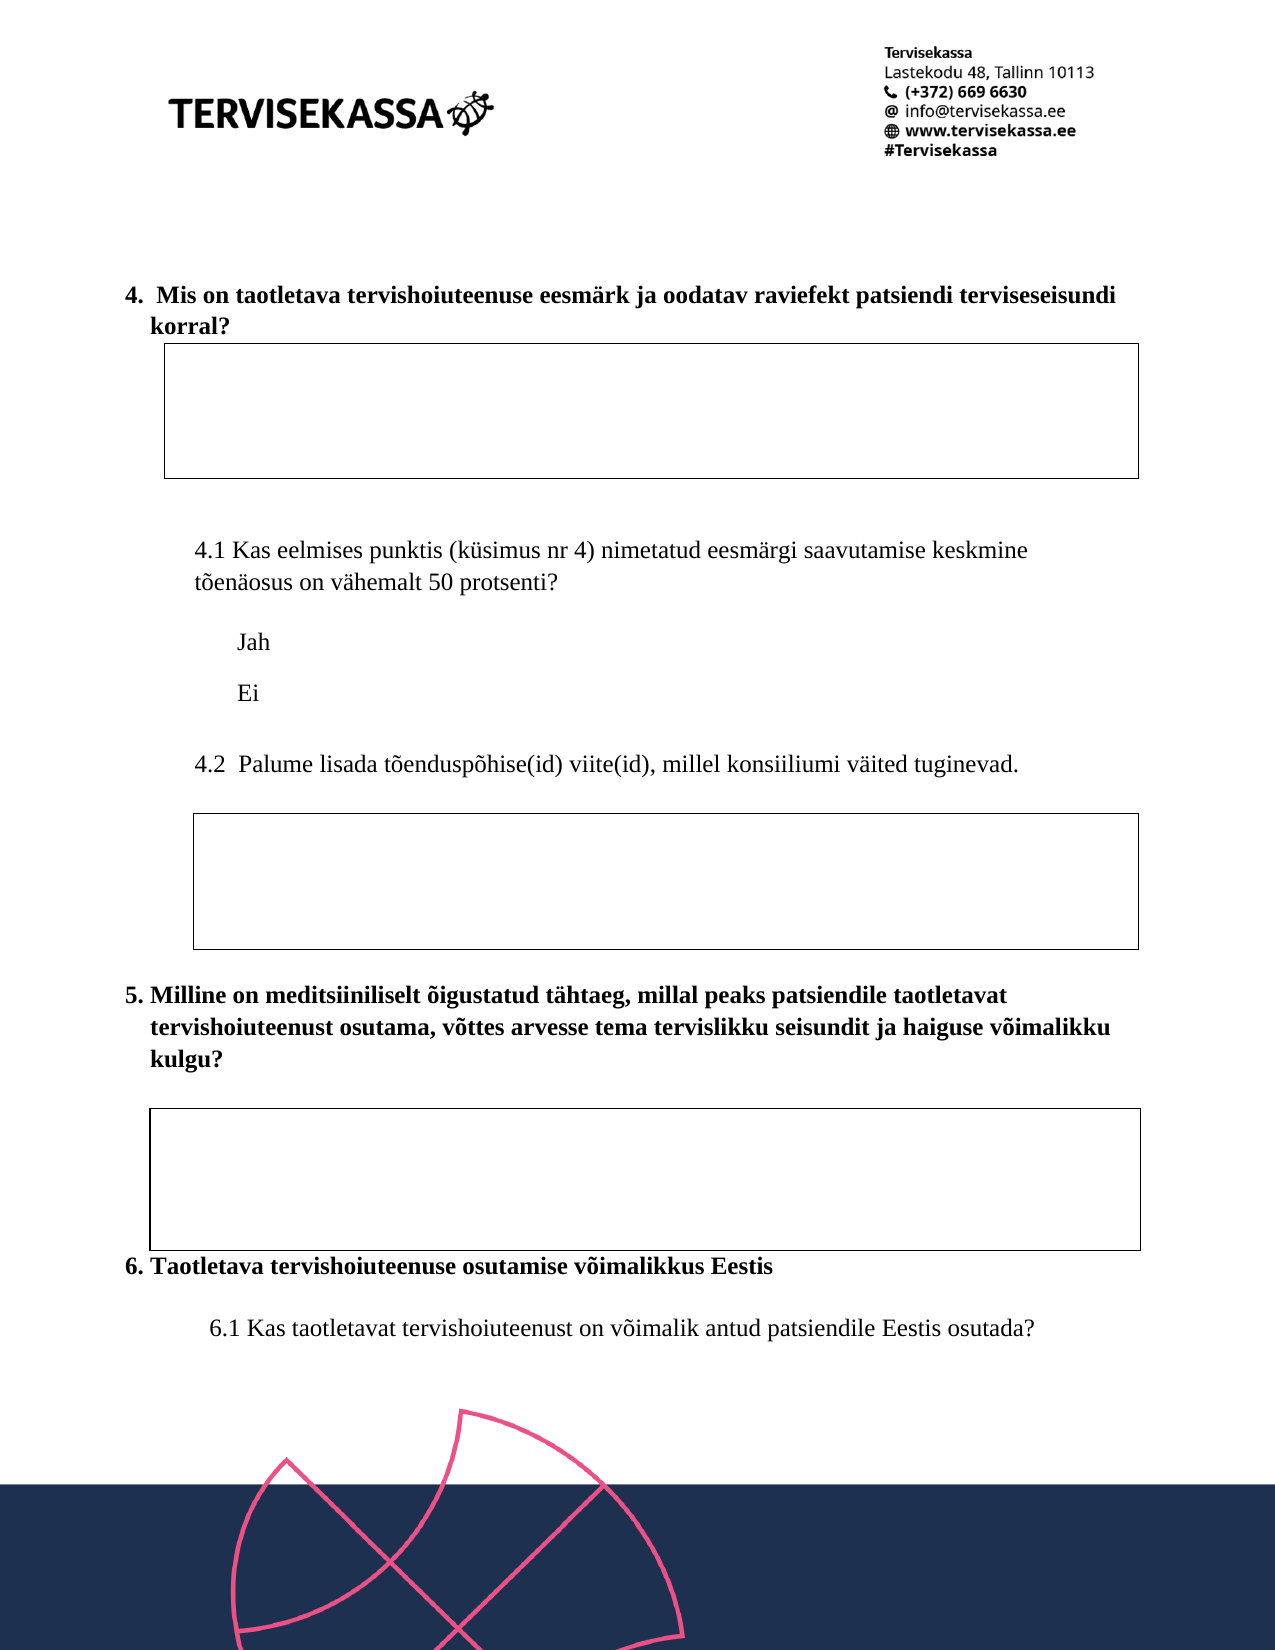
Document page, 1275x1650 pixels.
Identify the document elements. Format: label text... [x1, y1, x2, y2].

list Mis on taotletava tervishoiuteenuse eesmärk ja oodatav raviefekt patsiendi terviseseisundi korral? [125, 280, 1131, 340]
text 4.1 Kas eelmises punktis (küsimus nr 4) nimetatud eesmärgi saavutamise keskmine tõenäosus on vähemalt 50 protsenti? [194, 535, 1131, 595]
text Jah [194, 623, 1131, 658]
text Ei [194, 674, 1131, 709]
table_header [165, 344, 1138, 478]
table_header [151, 1109, 1140, 1250]
text 6.1 Kas taotletavat tervishoiuteenust on võimalik antud patsiendile Eestis osutada? [209, 1313, 1081, 1372]
table_header [194, 814, 1138, 949]
list Milline on meditsiiniliselt õigustatud tähtaeg, millal peaks patsiendile taotletavat tervishoiuteenust osutama, võttes arvesse tema tervislikku seisundit ja haiguse võimalikku kulgu? [125, 980, 1131, 1073]
text 4.2 Palume lisada tõenduspõhise(id) viite(id), millel konsiiliumi väited tuginevad. [194, 749, 1131, 778]
list Taotletava tervishoiuteenuse osutamise võimalikkus Eestis [125, 1251, 1131, 1280]
